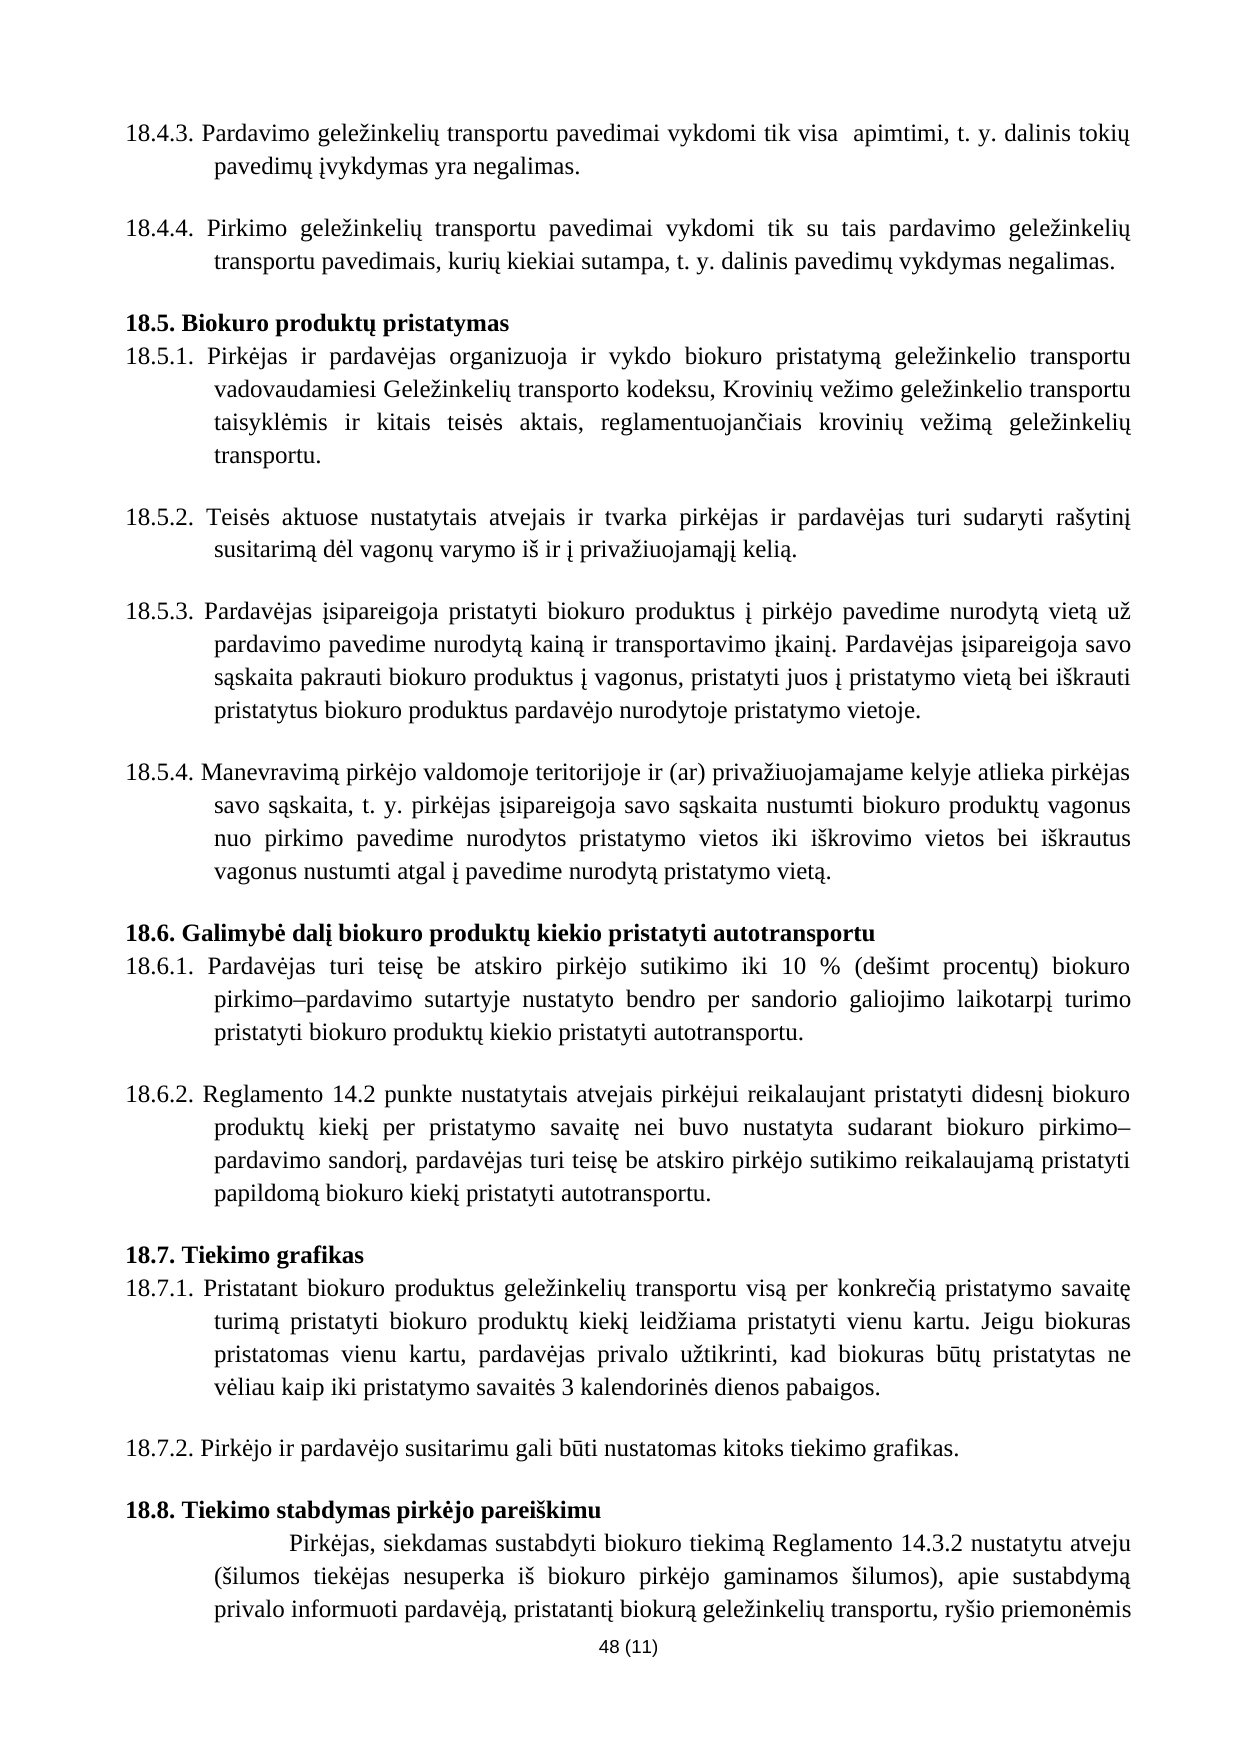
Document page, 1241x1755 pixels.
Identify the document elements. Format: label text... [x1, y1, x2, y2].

text 18.6.1. Pardavėjas turi teisę be atskiro pirkėjo sutikimo iki 10 % (dešimt procentų) biokuro pirkimo–pardavimo sutartyje nustatyto bendro per sandorio galiojimo laikotarpį turimo pristatyti biokuro produktų kiekio pristatyti autotransportu. [125, 951, 1132, 1046]
text 18.4.3. Pardavimo geležinkelių transportu pavedimai vykdomi tik visa apimtimi, t. y. dalinis tokių pavedimų įvykdymas yra negalimas. [125, 118, 1132, 180]
text 18.5.2. Teisės aktuose nustatytais atvejais ir tvarka pirkėjas ir pardavėjas turi sudaryti rašytinį susitarimą dėl vagonų varymo iš ir į privažiuojamąjį kelią. [125, 502, 1132, 563]
text 18.6. Galimybė dalį biokuro produktų kiekio pristatyti autotransportu [125, 918, 1132, 947]
text 18.8. Tiekimo stabdymas pirkėjo pareiškimu [125, 1495, 1132, 1524]
text 18.5.4. Manevravimą pirkėjo valdomoje teritorijoje ir (ar) privažiuojamajame kelyje atlieka pirkėjas savo sąskaita, t. y. pirkėjas įsipareigoja savo sąskaita nustumti biokuro produktų vagonus nuo pirkimo pavedime nurodytos pristatymo vietos iki iškrovimo vietos bei iškrautus vagonus nustumti atgal į pavedime nurodytą pristatymo vietą. [125, 757, 1132, 885]
text 18.5.3. Pardavėjas įsipareigoja pristatyti biokuro produktus į pirkėjo pavedime nurodytą vietą už pardavimo pavedime nurodytą kainą ir transportavimo įkainį. Pardavėjas įsipareigoja savo sąskaita pakrauti biokuro produktus į vagonus, pristatyti juos į pristatymo vietą bei iškrauti pristatytus biokuro produktus pardavėjo nurodytoje pristatymo vietoje. [125, 596, 1132, 724]
text 18.7. Tiekimo grafikas [125, 1240, 1132, 1268]
text 18.4.4. Pirkimo geležinkelių transportu pavedimai vykdomi tik su tais pardavimo geležinkelių transportu pavedimais, kurių kiekiai sutampa, t. y. dalinis pavedimų vykdymas negalimas. [125, 213, 1132, 275]
text Pirkėjas, siekdamas sustabdyti biokuro tiekimą Reglamento 14.3.2 nustatytu atveju (šilumos tiekėjas nesuperka iš biokuro pirkėjo gaminamos šilumos), apie sustabdymą privalo informuoti pardavėją, pristatantį biokurą geležinkelių transportu, ryšio priemonėmis [214, 1528, 1132, 1623]
text 18.7.1. Pristatant biokuro produktus geležinkelių transportu visą per konkrečią pristatymo savaitę turimą pristatyti biokuro produktų kiekį leidžiama pristatyti vienu kartu. Jeigu biokuras pristatomas vienu kartu, pardavėjas privalo užtikrinti, kad biokuras būtų pristatytas ne vėliau kaip iki pristatymo savaitės 3 kalendorinės dienos pabaigos. [125, 1273, 1132, 1401]
text 18.5. Biokuro produktų pristatymas [125, 308, 1132, 336]
text 18.7.2. Pirkėjo ir pardavėjo susitarimu gali būti nustatomas kitoks tiekimo grafikas. [125, 1433, 1132, 1462]
text 18.6.2. Reglamento 14.2 punkte nustatytais atvejais pirkėjui reikalaujant pristatyti didesnį biokuro produktų kiekį per pristatymo savaitę nei buvo nustatyta sudarant biokuro pirkimo–pardavimo sandorį, pardavėjas turi teisę be atskiro pirkėjo sutikimo reikalaujamą pristatyti papildomą biokuro kiekį pristatyti autotransportu. [125, 1079, 1132, 1207]
text 18.5.1. Pirkėjas ir pardavėjas organizuoja ir vykdo biokuro pristatymą geležinkelio transportu vadovaudamiesi Geležinkelių transporto kodeksu, Krovinių vežimo geležinkelio transportu taisyklėmis ir kitais teisės aktais, reglamentuojančiais krovinių vežimą geležinkelių transportu. [125, 341, 1132, 468]
